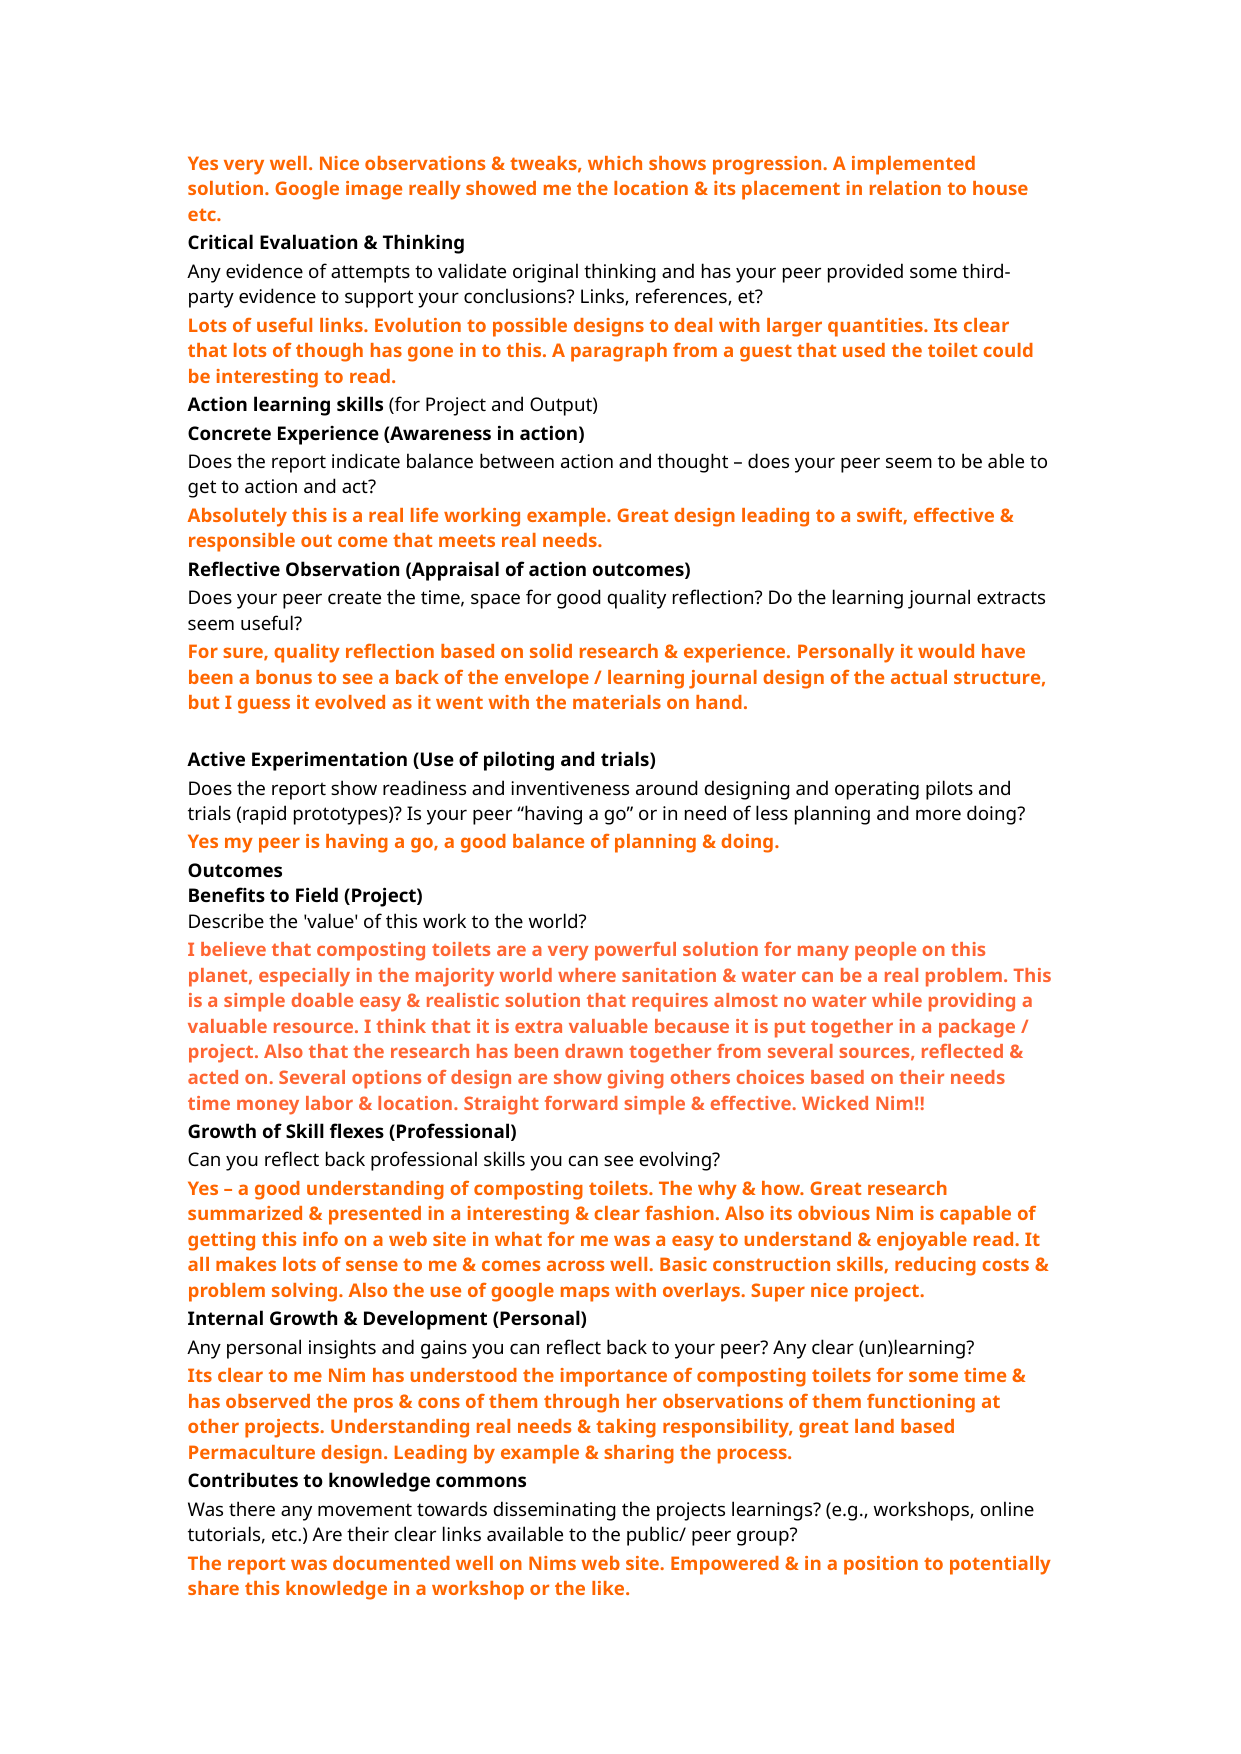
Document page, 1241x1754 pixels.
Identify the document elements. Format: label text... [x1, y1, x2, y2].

text Can you reflect back professional skills you can see evolving? [187, 1147, 1053, 1172]
text I believe that composting toilets are a very powerful solution for many people on this planet, especially in the majority world where sanitation & water can be a real problem. This is a simple doable easy & realistic solution that requires almost no water while providing a valuable resource. I think that it is extra valuable because it is put together in a package / project. Also that the research has been drawn together from several sources, reflected & acted on. Several options of design are show giving others choices based on their needs time money labor & location. Straight forward simple & effective. Wicked Nim!! [187, 937, 1053, 1115]
text The report was documented well on Nims web site. Empowered & in a position to potentially share this knowledge in a workshop or the like. [187, 1550, 1053, 1601]
text Contributes to knowledge commons [187, 1468, 1053, 1493]
text Its clear to me Nim has understood the importance of composting toilets for some time & has observed the pros & cons of them through her observations of them functioning at other projects. Understanding real needs & taking responsibility, great land based Permaculture design. Leading by example & sharing the process. [187, 1363, 1053, 1465]
text Does your peer create the time, space for good quality reflection? Do the learning journal extracts seem useful? [187, 584, 1053, 636]
text Any evidence of attempts to validate original thinking and has your peer provided some third-party evidence to support your conclusions? Links, references, et? [187, 258, 1053, 309]
text Absolutely this is a real life working example. Great design leading to a swift, effective & responsible out come that meets real needs. [187, 502, 1053, 553]
text Growth of Skill flexes (Professional) [187, 1118, 1053, 1144]
text Does the report indicate balance between action and thought – does your peer seem to be able to get to action and act? [187, 448, 1053, 499]
text Lots of useful links. Evolution to possible designs to deal with larger quantities. Its clear that lots of though has gone in to this. A paragraph from a guest that used the toilet could be interesting to read. [187, 312, 1053, 388]
text Does the report show readiness and inventiveness around designing and operating pilots and trials (rapid prototypes)? Is your peer “having a go” or in need of less planning and more doing? [187, 775, 1053, 826]
text Yes my peer is having a go, a good balance of planning & doing. [187, 829, 1053, 854]
text For sure, quality reflection based on solid research & experience. Personally it would have been a bonus to see a back of the envelope / learning journal design of the actual structure, but I guess it evolved as it went with the materials on hand. [187, 638, 1053, 715]
text Reflective Observation (Appraisal of action outcomes) [187, 556, 1053, 582]
text Any personal insights and gains you can reflect back to your peer? Any clear (un)learning? [187, 1334, 1053, 1360]
text Yes – a good understanding of composting toilets. The why & how. Great research summarized & presented in a interesting & clear fashion. Also its obvious Nim is capable of getting this info on a web site in what for me was a easy to understand & enjoyable read. It all makes lots of sense to me & comes across well. Basic construction skills, reducing costs & problem solving. Also the use of google maps with overlays. Super nice project. [187, 1175, 1053, 1303]
text Action learning skills (for Project and Output) [187, 391, 1053, 417]
text Concrete Experience (Awareness in action) [187, 420, 1053, 445]
text Was there any movement towards disseminating the projects learnings? (e.g., workshops, online tutorials, etc.) Are their clear links available to the public/ peer group? [187, 1496, 1053, 1547]
text Active Experimentation (Use of piloting and trials) [187, 746, 1053, 772]
text Yes very well. Nice observations & tweaks, which shows progression. A implemented solution. Google image really showed me the location & its placement in relation to house etc. [187, 150, 1053, 227]
text Internal Growth & Development (Personal) [187, 1306, 1053, 1331]
text Outcomes Benefits to Field (Project) Describe the 'value' of this work to the world? [187, 857, 1053, 934]
text Critical Evaluation & Thinking [187, 229, 1053, 255]
